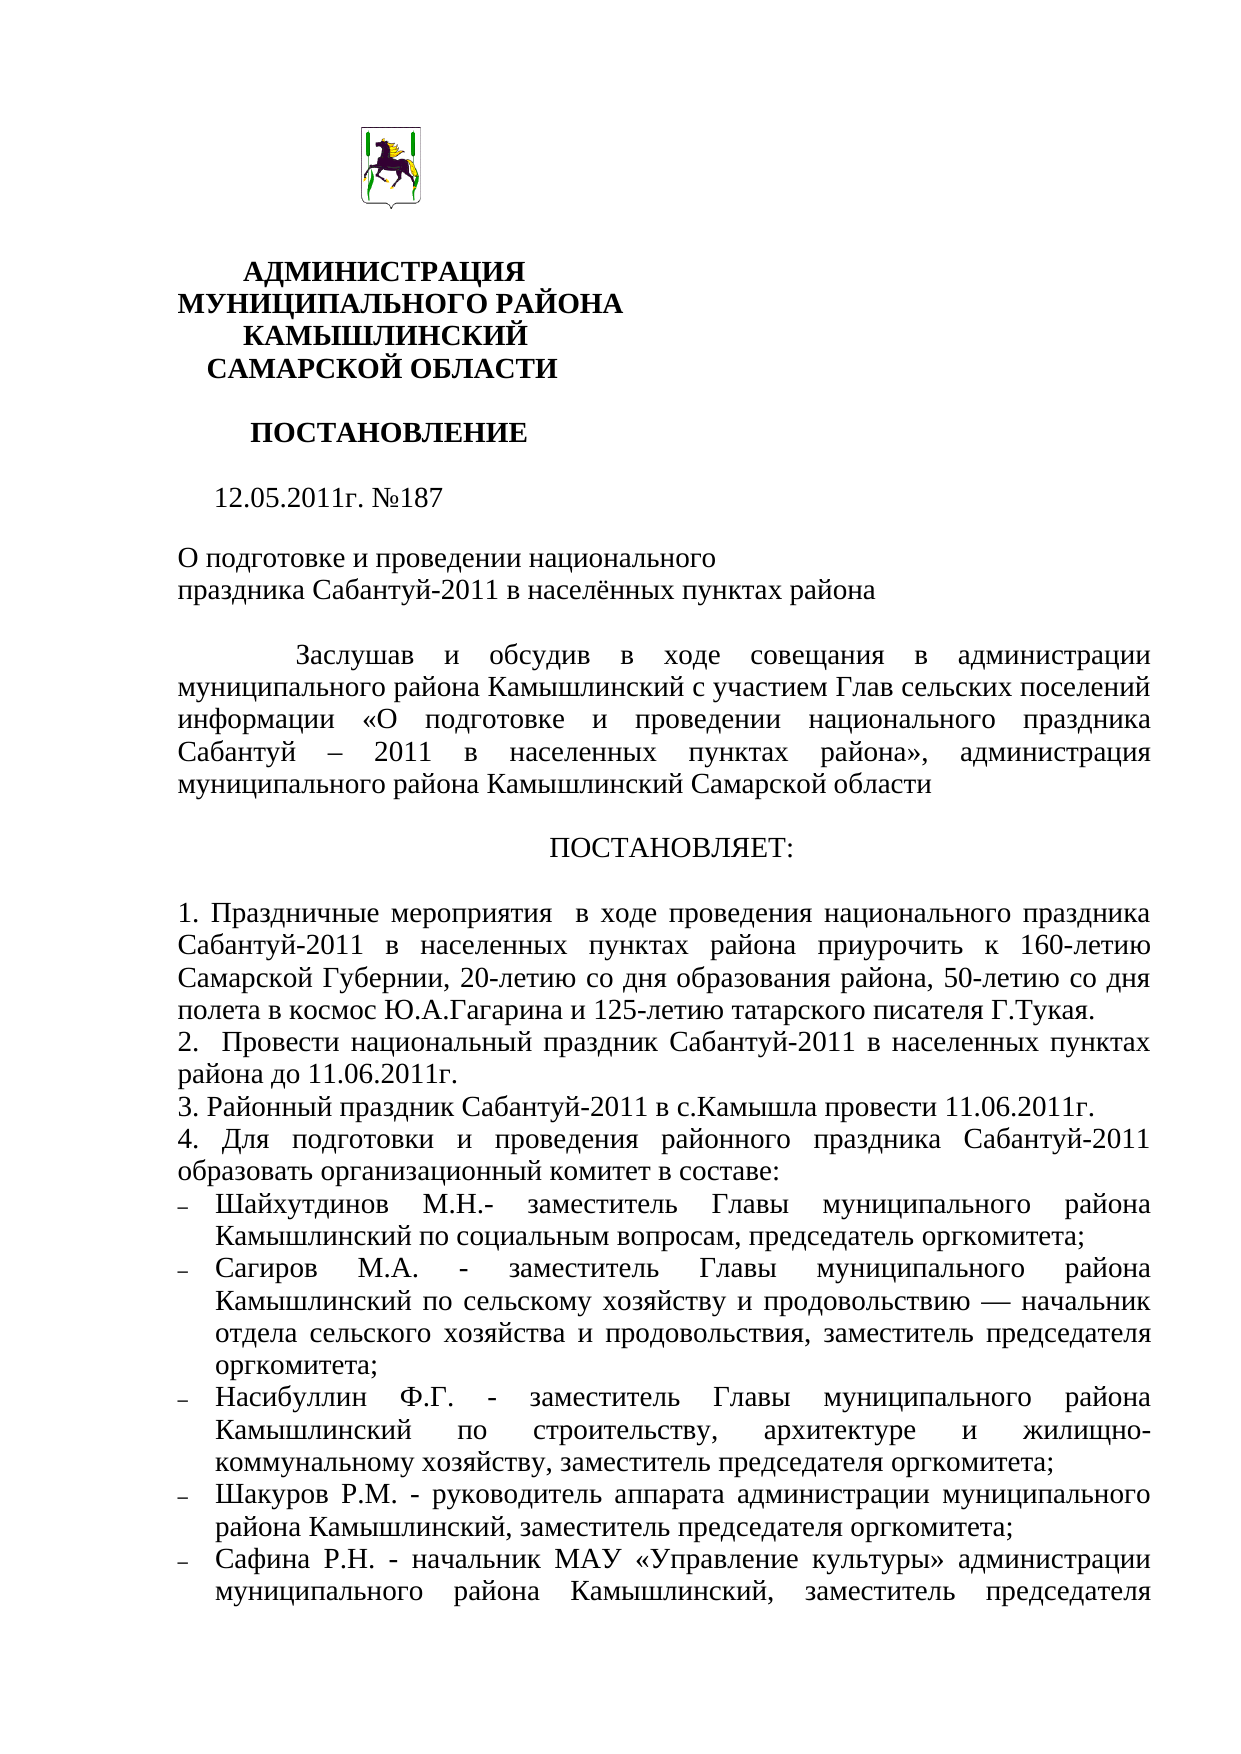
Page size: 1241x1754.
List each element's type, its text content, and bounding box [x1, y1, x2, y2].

list Шакуров Р.М. - руководитель аппарата администрации муниципального района Камышлинский, заместитель председателя оргкомитета; [177, 1478, 1152, 1542]
list Сагиров М.А. - заместитель Главы муниципального района Камышлинский по сельскому хозяйству и продовольствию — начальник отдела сельского хозяйства и продовольствия, заместитель председателя оргкомитета; [177, 1252, 1152, 1381]
list 4. Для подготовки и проведения районного праздника Сабантуй-2011 образовать организационный комитет в составе: [177, 1122, 1152, 1187]
text 12.05.2011г. №187 [177, 481, 1152, 513]
text ПОСТАНОВЛЕНИЕ [177, 417, 1152, 449]
text Заслушав и обсудив в ходе совещания в администрации муниципального района Камышлинский с участием Глав сельских поселений информации «О подготовке и проведении национального праздника Сабантуй – 2011 в населенных пунктах района», администрация муниципального района Камышлинский Самарской области [177, 638, 1152, 799]
text 2. Провести национальный праздник Сабантуй-2011 в населенных пунктах района до 11.06.2011г. [177, 1026, 1152, 1090]
text праздника Сабантуй-2011 в населённых пунктах района [177, 573, 1152, 606]
list 3. Районный праздник Сабантуй-2011 в с.Камышла провести 11.06.2011г. [177, 1090, 1152, 1122]
subtitle САМАРСКОЙ ОБЛАСТИ [177, 352, 1152, 384]
list Шайхутдинов М.Н.- заместитель Главы муниципального района Камышлинский по социальным вопросам, председатель оргкомитета; [177, 1187, 1152, 1252]
text 1. Праздничные мероприятия в ходе проведения национального праздника Сабантуй-2011 в населенных пунктах района приурочить к 160-летию Самарской Губернии, 20-летию со дня образования района, 50-летию со дня полета в космос Ю.А.Гагарина и 125-летию татарского писателя Г.Тукая. [177, 896, 1152, 1026]
text АДМИНИСТРАЦИЯ [177, 255, 1152, 287]
text О подготовке и проведении национального [177, 541, 1152, 573]
list Сафина Р.Н. - начальник МАУ «Управление культуры» администрации муниципального района Камышлинский, заместитель председателя [177, 1542, 1152, 1607]
list Насибуллин Ф.Г. - заместитель Главы муниципального района Камышлинский по строительству, архитектуре и жилищно-коммунальному хозяйству, заместитель председателя оргкомитета; [177, 1381, 1152, 1478]
text ПОСТАНОВЛЯЕТ: [177, 832, 1152, 864]
subtitle МУНИЦИПАЛЬНОГО РАЙОНА [177, 287, 1240, 320]
text КАМЫШЛИНСКИЙ [177, 320, 1152, 352]
